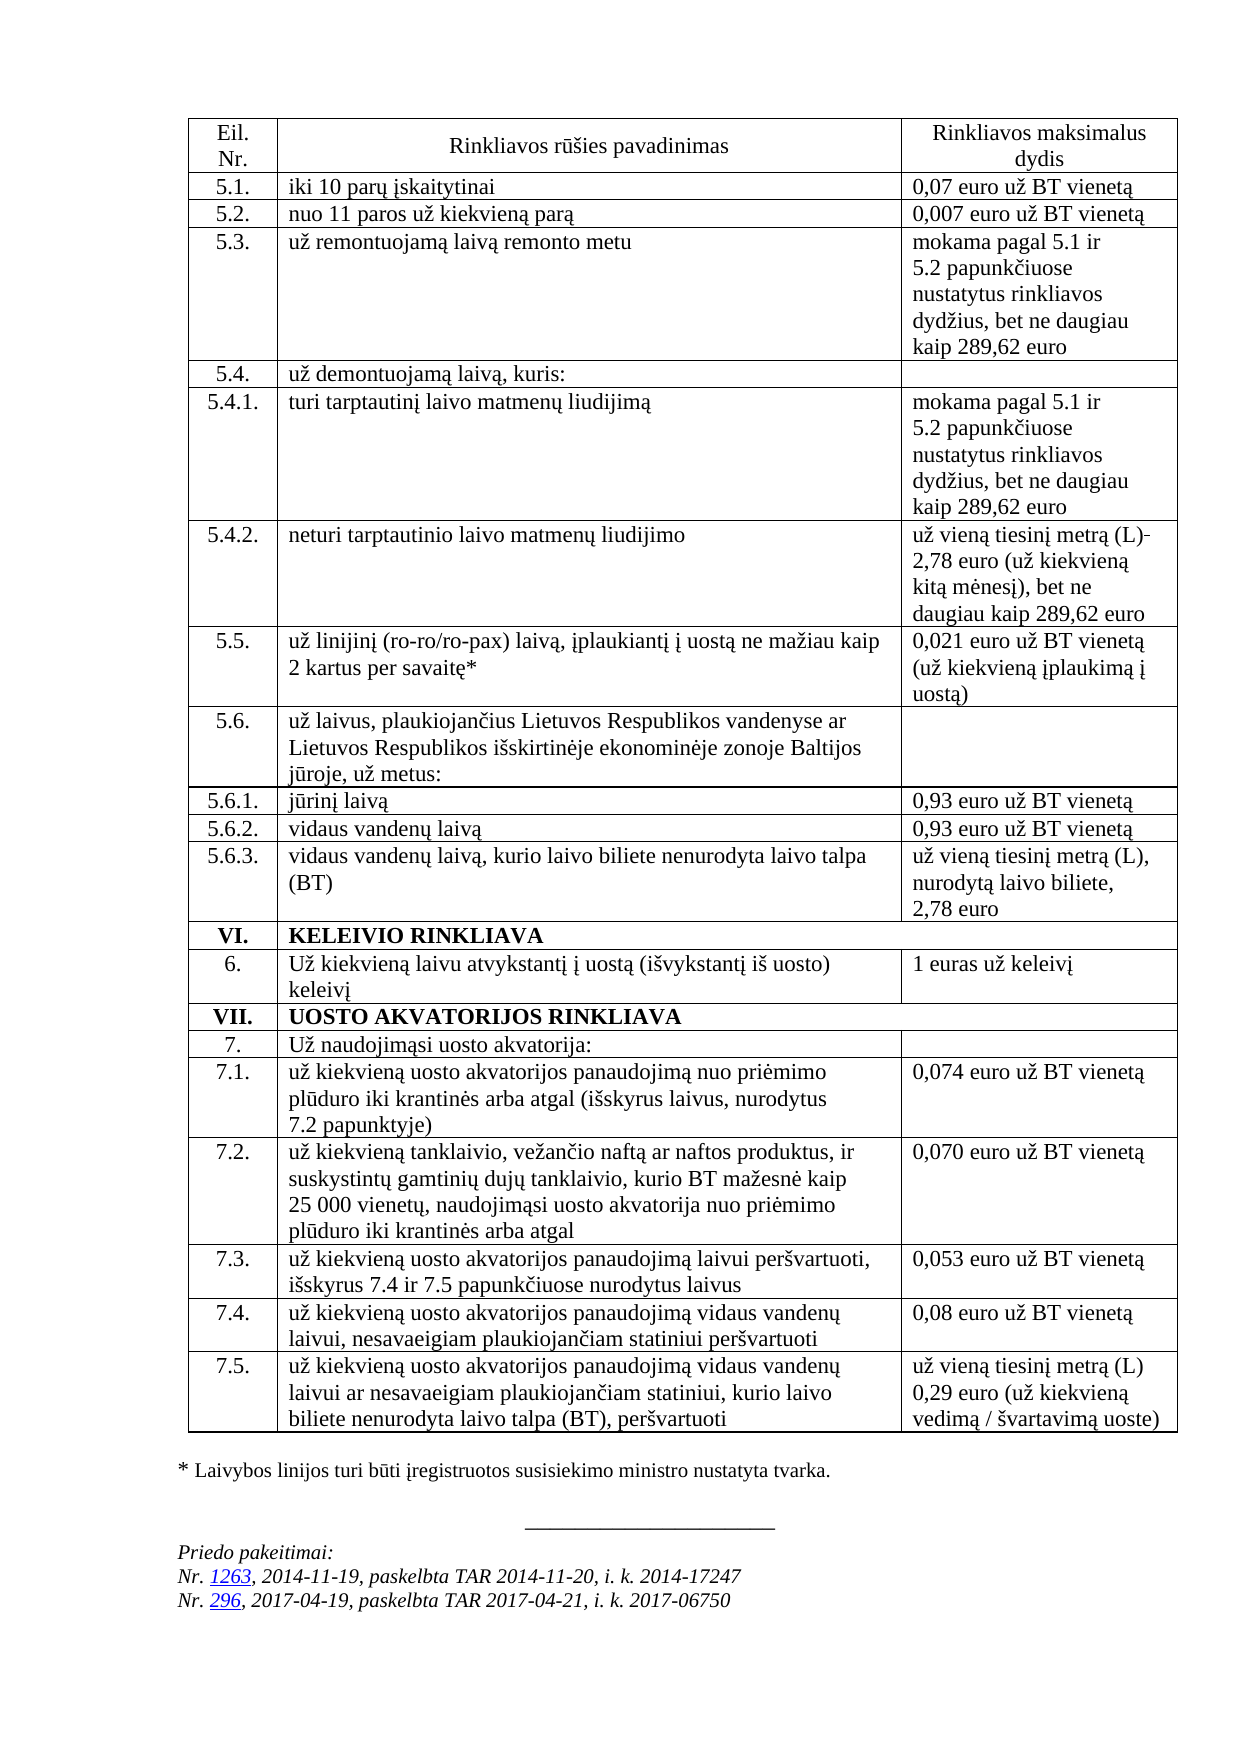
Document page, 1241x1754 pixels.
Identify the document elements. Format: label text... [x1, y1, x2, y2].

table_cell 7.4. [189, 1299, 277, 1351]
table_cell iki 10 parų įskaitytinai [278, 173, 901, 199]
table_cell 0,053 euro už BT vienetą [902, 1245, 1177, 1297]
table_cell už kiekvieną uosto akvatorijos panaudojimą laivui peršvartuoti, išskyrus 7.4 ir 7.5 papunkčiuose nurodytus laivus [278, 1245, 901, 1297]
table_cell 0,021 euro už BT vienetą (už kiekvieną įplaukimą į uostą) [902, 627, 1177, 706]
table_cell jūrinį laivą [278, 788, 901, 814]
text * Laivybos linijos turi būti įregistruotos susisiekimo ministro nustatyta tvarka. [177, 1456, 1122, 1483]
table_cell VI. [189, 922, 277, 949]
table_cell 0,074 euro už BT vienetą [902, 1058, 1177, 1137]
table_cell [902, 361, 1177, 387]
text Nr. 1263, 2014-11-19, paskelbta TAR 2014-11-20, i. k. 2014-17247 [177, 1564, 1122, 1588]
table_cell 0,08 euro už BT vienetą [902, 1299, 1177, 1351]
table_cell Už kiekvieną laivu atvykstantį į uostą (išvykstantį iš uosto) keleivį [278, 950, 901, 1002]
table_cell mokama pagal 5.1 ir 5.2 papunkčiuose nustatytus rinkliavos dydžius, bet ne daugiau kaip 289,62 euro [902, 388, 1177, 520]
table_cell už remontuojamą laivą remonto metu [278, 228, 901, 359]
table_cell KELEIVIO RINKLIAVA [278, 922, 1177, 949]
table_cell 7.2. [189, 1138, 277, 1244]
table_cell mokama pagal 5.1 ir 5.2 papunkčiuose nustatytus rinkliavos dydžius, bet ne daugiau kaip 289,62 euro [902, 228, 1177, 359]
table_cell 0,93 euro už BT vienetą [902, 788, 1177, 814]
table_cell už vieną tiesinį metrą (L) 2,78 euro (už kiekvieną kitą mėnesį), bet ne daugiau kaip 289,62 euro [902, 521, 1177, 626]
table_cell už vieną tiesinį metrą (L) 0,29 euro (už kiekvieną vedimą / švartavimą uoste) [902, 1352, 1177, 1431]
table_cell 5.5. [189, 627, 277, 706]
table_cell 0,07 euro už BT vienetą [902, 173, 1177, 199]
text Nr. 296, 2017-04-19, paskelbta TAR 2017-04-21, i. k. 2017-06750 [177, 1588, 1122, 1612]
table_cell 5.6.1. [189, 788, 277, 814]
table_cell už linijinį (ro-ro/ro-pax) laivą, įplaukiantį į uostą ne mažiau kaip 2 kartus per savaitę* [278, 627, 901, 706]
table_cell vidaus vandenų laivą, kurio laivo biliete nenurodyta laivo talpa (BT) [278, 842, 901, 921]
table_cell 0,007 euro už BT vienetą [902, 200, 1177, 227]
table_cell neturi tarptautinio laivo matmenų liudijimo [278, 521, 901, 626]
table_cell 5.4.2. [189, 521, 277, 626]
table_cell už kiekvieną uosto akvatorijos panaudojimą nuo priėmimo plūduro iki krantinės arba atgal (išskyrus laivus, nurodytus 7.2 papunktyje) [278, 1058, 901, 1137]
table_cell 5.6. [189, 707, 277, 786]
table_cell 6. [189, 950, 277, 1002]
table_cell už kiekvieną uosto akvatorijos panaudojimą vidaus vandenų laivui, nesavaeigiam plaukiojančiam statiniui peršvartuoti [278, 1299, 901, 1351]
text Priedo pakeitimai: [177, 1540, 1122, 1564]
table_cell 5.6.3. [189, 842, 277, 921]
table_cell vidaus vandenų laivą [278, 815, 901, 841]
table_cell 5.4.1. [189, 388, 277, 520]
table_cell 5.2. [189, 200, 277, 227]
table_cell 7.3. [189, 1245, 277, 1297]
table_header Rinkliavos rūšies pavadinimas [278, 119, 901, 172]
table_header Rinkliavos maksimalus dydis [902, 119, 1177, 172]
table_cell nuo 11 paros už kiekvieną parą [278, 200, 901, 227]
table_header Eil. Nr. [189, 119, 277, 172]
table_cell už kiekvieną tanklaivio, vežančio naftą ar naftos produktus, ir suskystintų gamtinių dujų tanklaivio, kurio BT mažesnė kaip 25 000 vienetų, naudojimąsi uosto akvatorija nuo priėmimo plūduro iki krantinės arba atgal [278, 1138, 901, 1244]
table_cell 7. [189, 1031, 277, 1057]
table_cell 5.6.2. [189, 815, 277, 841]
table_cell už demontuojamą laivą, kuris: [278, 361, 901, 387]
table_cell UOSTO AKVATORIJOS RINKLIAVA [278, 1004, 1177, 1030]
table_cell 0,070 euro už BT vienetą [902, 1138, 1177, 1244]
table_cell [902, 707, 1177, 786]
table_cell [902, 1031, 1177, 1057]
table_cell 5.4. [189, 361, 277, 387]
table_cell už vieną tiesinį metrą (L), nurodytą laivo biliete, 2,78 euro [902, 842, 1177, 921]
table_cell 0,93 euro už BT vienetą [902, 815, 1177, 841]
table_cell už laivus, plaukiojančius Lietuvos Respublikos vandenyse ar Lietuvos Respublikos išskirtinėje ekonominėje zonoje Baltijos jūroje, už metus: [278, 707, 901, 786]
table_cell už kiekvieną uosto akvatorijos panaudojimą vidaus vandenų laivui ar nesavaeigiam plaukiojančiam statiniui, kurio laivo biliete nenurodyta laivo talpa (BT), peršvartuoti [278, 1352, 901, 1431]
table_cell VII. [189, 1004, 277, 1030]
table_cell 5.3. [189, 228, 277, 359]
table_cell Už naudojimąsi uosto akvatorija: [278, 1031, 901, 1057]
table_cell 7.5. [189, 1352, 277, 1431]
text –––––––––––––––––––– [177, 1512, 1122, 1540]
table_cell turi tarptautinį laivo matmenų liudijimą [278, 388, 901, 520]
table_cell 7.1. [189, 1058, 277, 1137]
table_cell 1 euras už keleivį [902, 950, 1177, 1002]
table_cell 5.1. [189, 173, 277, 199]
